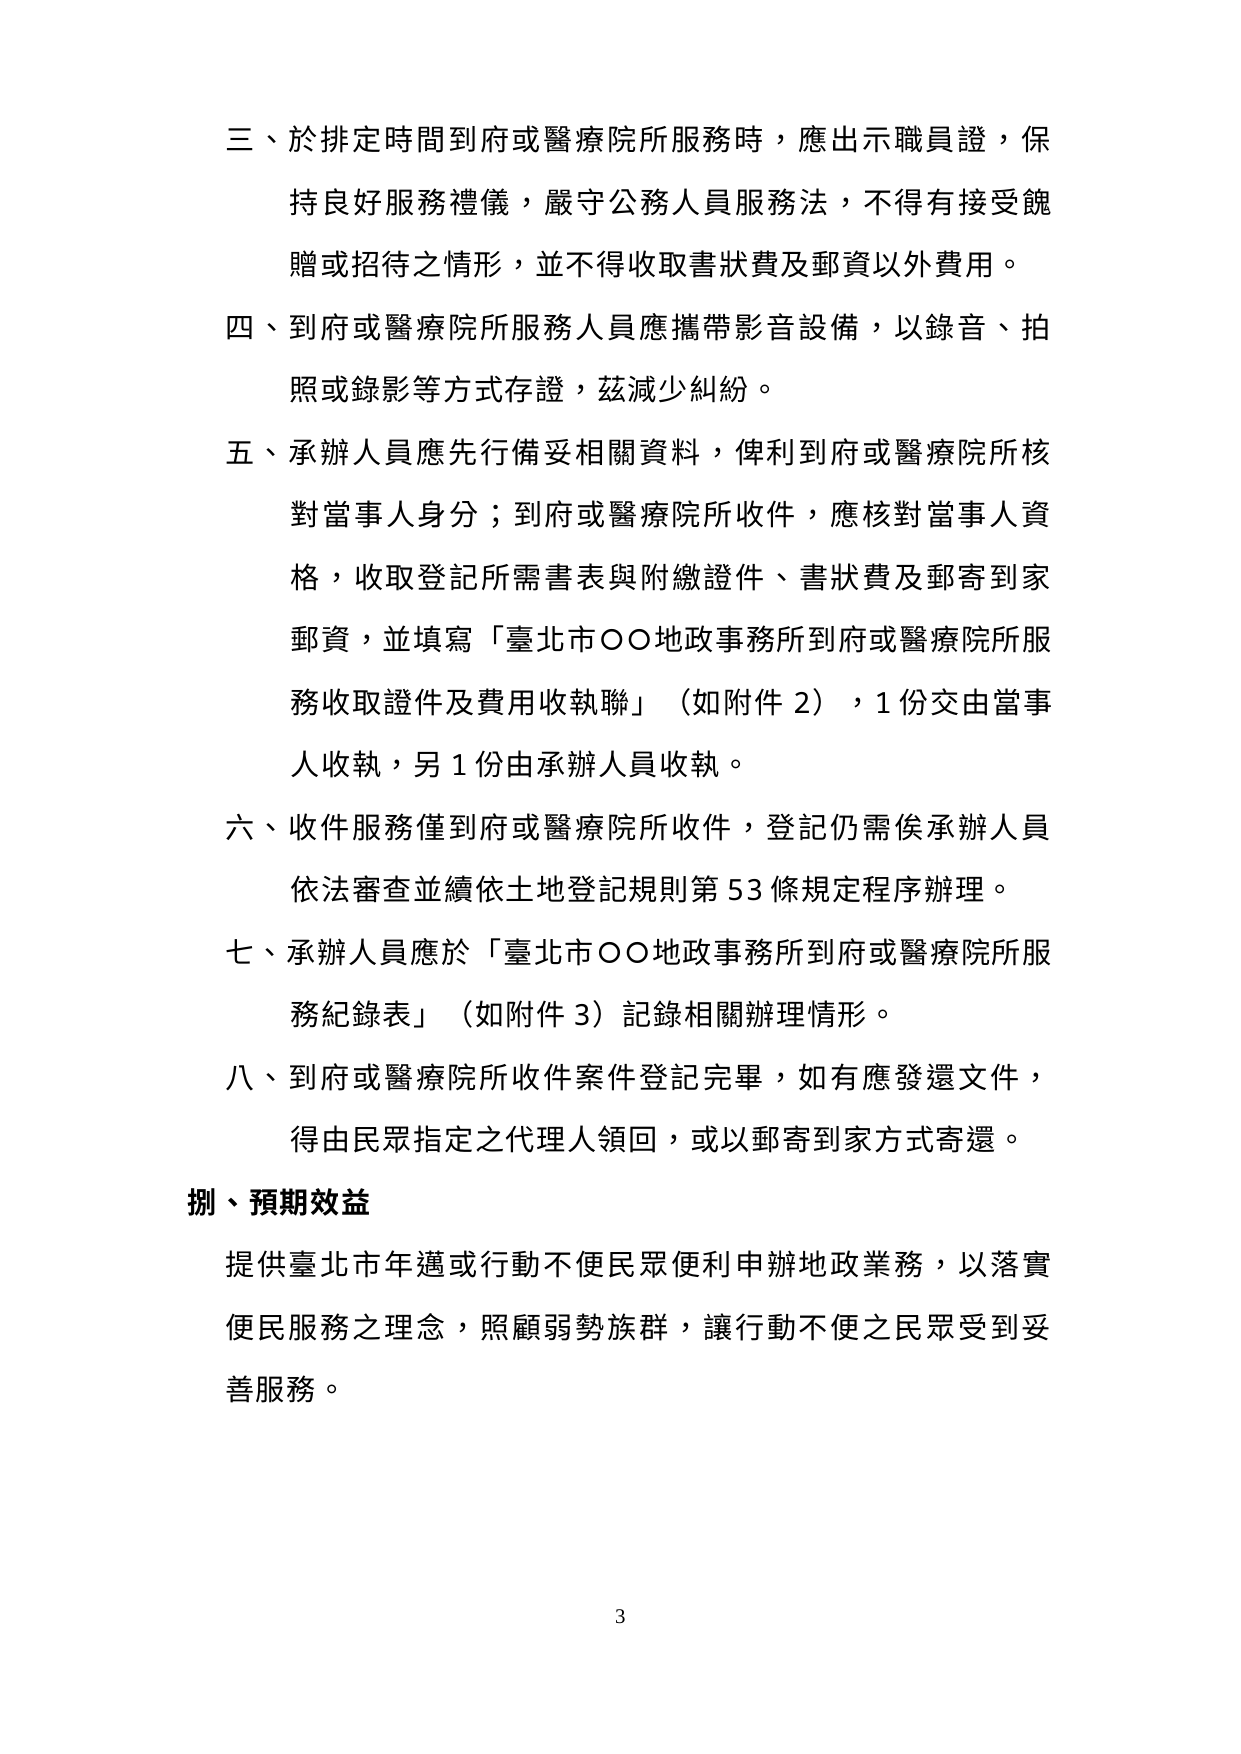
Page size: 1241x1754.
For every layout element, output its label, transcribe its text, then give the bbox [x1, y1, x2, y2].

text 三、於排定時間到府或醫療院所服務時，應出示職員證，保持良好服務禮儀，嚴守公務人員服務法，不得有接受餽贈或招待之情形，並不得收取書狀費及郵資以外費用。 [225, 96, 1053, 284]
text 六、收件服務僅到府或醫療院所收件，登記仍需俟承辦人員依法審查並續依土地登記規則第53條規定程序辦理。 [225, 784, 1053, 909]
text 五、承辦人員應先行備妥相關資料，俾利到府或醫療院所核對當事人身分；到府或醫療院所收件，應核對當事人資格，收取登記所需書表與附繳證件、書狀費及郵寄到家郵資，並填寫「臺北市地政事務所到府或醫療院所服務收取證件及費用收執聯」（如附件2），1份交由當事人收執，另1份由承辦人員收執。 [225, 409, 1053, 784]
text 捌、預期效益 [187, 1159, 1053, 1221]
text 提供臺北市年邁或行動不便民眾便利申辦地政業務，以落實便民服務之理念，照顧弱勢族群，讓行動不便之民眾受到妥善服務。 [225, 1221, 1053, 1409]
text 四、到府或醫療院所服務人員應攜帶影音設備，以錄音、拍照或錄影等方式存證，茲減少糾紛。 [225, 284, 1053, 409]
text 八、到府或醫療院所收件案件登記完畢，如有應發還文件，得由民眾指定之代理人領回，或以郵寄到家方式寄還。 [225, 1034, 1053, 1159]
text 七、承辦人員應於「臺北市地政事務所到府或醫療院所服務紀錄表」（如附件3）記錄相關辦理情形。 [225, 909, 1053, 1034]
